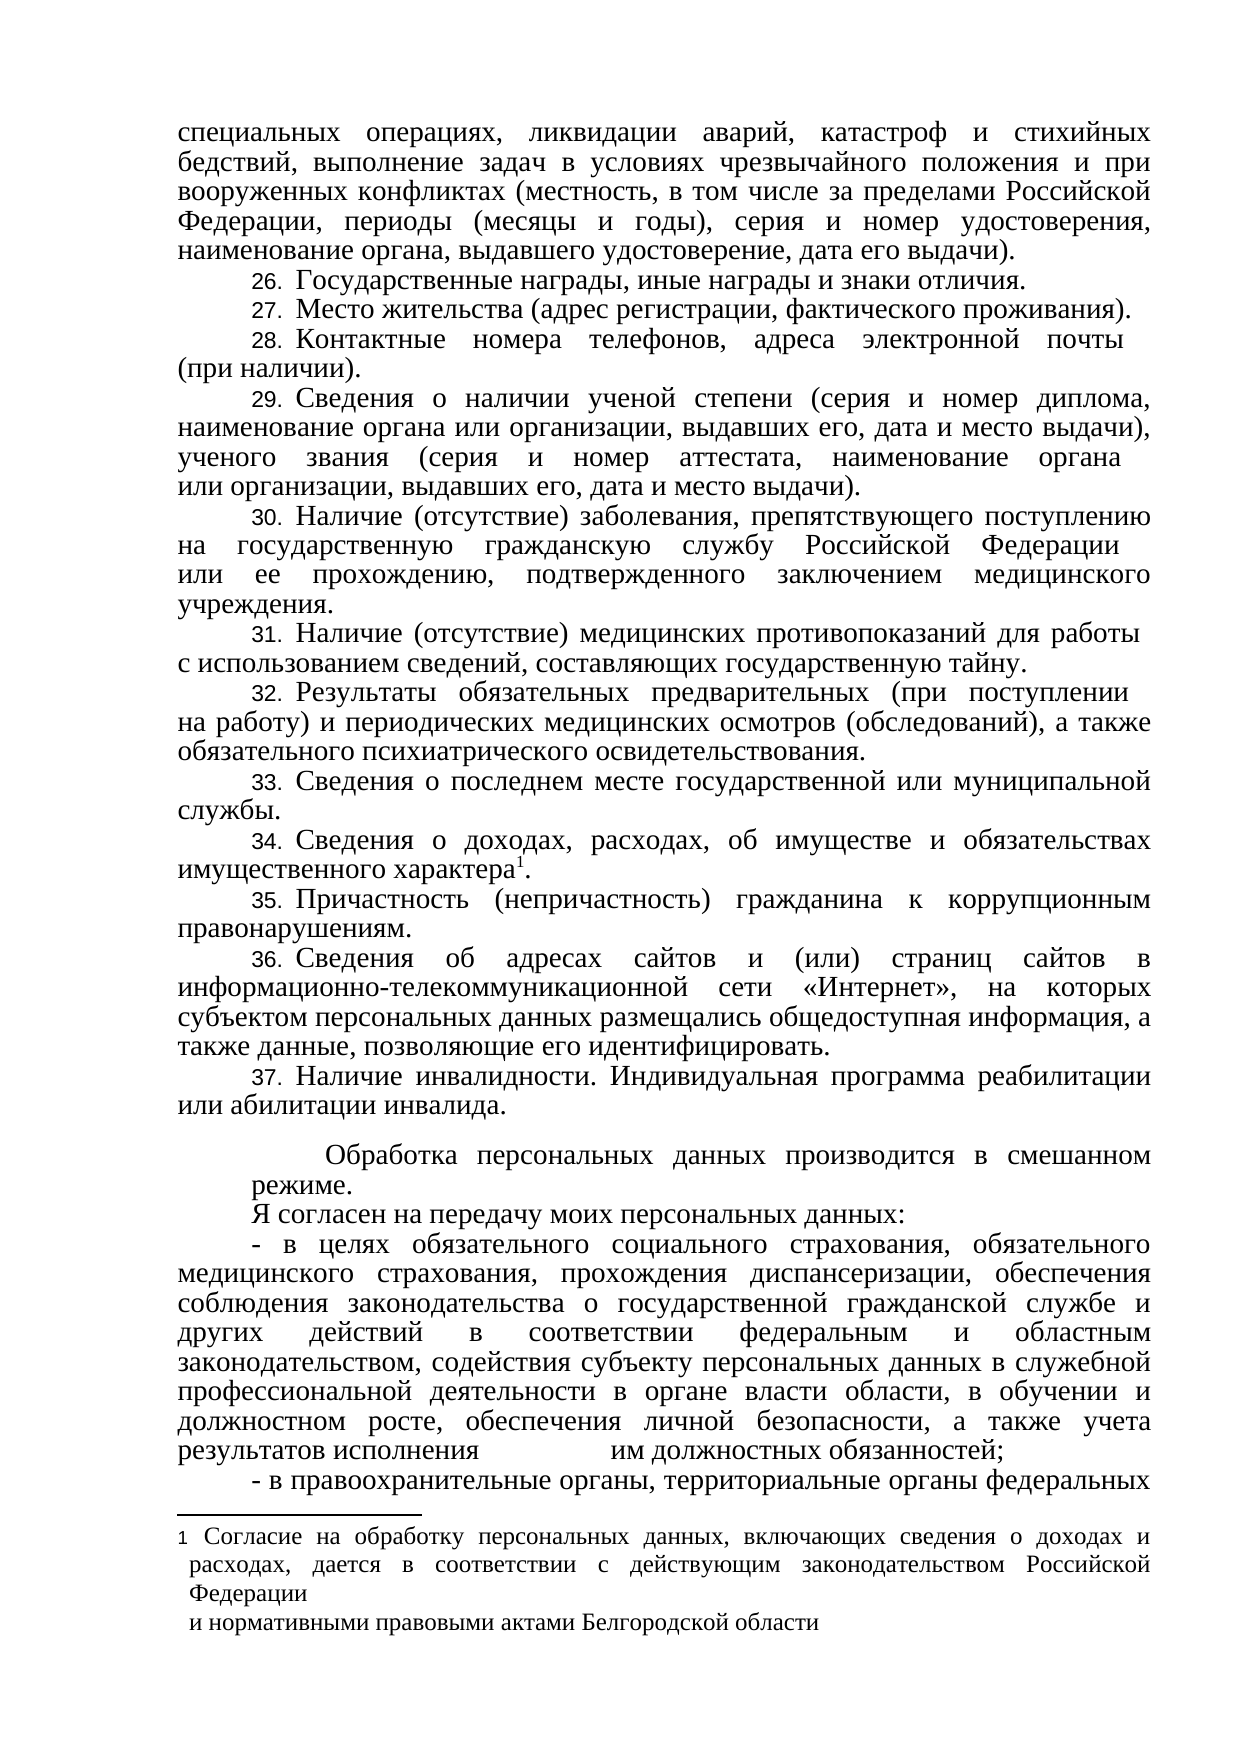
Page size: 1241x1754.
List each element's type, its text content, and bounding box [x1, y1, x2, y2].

list Место жительства (адрес регистрации, фактического проживания). [177, 295, 1152, 324]
list Наличие инвалидности. Индивидуальная программа реабилитации или абилитации инвалида. [177, 1061, 1152, 1120]
list Государственные награды, иные награды и знаки отличия. [177, 266, 1152, 295]
list Результаты обязательных предварительных (при поступлении на работу) и периодических медицинских осмотров (обследований), а также обязательного психиатрического освидетельствования. [177, 678, 1152, 767]
list Сведения об адресах сайтов и (или) страниц сайтов в информационно-телекоммуникационной сети «Интернет», на которых субъектом персональных данных размещались общедоступная информация, а также данные, позволяющие его идентифицировать. [177, 943, 1152, 1061]
list Наличие (отсутствие) заболевания, препятствующего поступлению на государственную гражданскую службу Российской Федерации или ее прохождению, подтвержденного заключением медицинского учреждения. [177, 501, 1152, 619]
list Сведения о доходах, расходах, об имуществе и обязательствах имущественного характера. [177, 826, 1152, 884]
list Согласие на обработку персональных данных, включающих сведения о доходах и расходах, дается в соответствии с действующим законодательством Российской Федерации и нормативными правовыми актами Белгородской области [177, 1521, 1152, 1636]
text Обработка персональных данных производится в смешанном режиме. [251, 1141, 1152, 1200]
list Сведения о наличии ученой степени (серия и номер диплома, наименование органа или организации, выдавших его, дата и место выдачи), ученого звания (серия и номер аттестата, наименование органа или организации, выдавших его, дата и место выдачи). [177, 383, 1152, 501]
text Я согласен на передачу моих персональных данных: [177, 1200, 1152, 1230]
list специальных операциях, ликвидации аварий, катастроф и стихийных бедствий, выполнение задач в условиях чрезвычайного положения и при вооруженных конфликтах (местность, в том числе за пределами Российской Федерации, периоды (месяцы и годы), серия и номер удостоверения, наименование органа, выдавшего удостоверение, дата его выдачи). [177, 118, 1152, 266]
list Сведения о последнем месте государственной или муниципальной службы. [177, 767, 1152, 826]
list Наличие (отсутствие) медицинских противопоказаний для работы с использованием сведений, составляющих государственную тайну. [177, 619, 1152, 678]
list Причастность (непричастность) гражданина к коррупционным правонарушениям. [177, 884, 1152, 943]
list Контактные номера телефонов, адреса электронной почты (при наличии). [177, 324, 1152, 383]
text - в правоохранительные органы, территориальные органы федеральных [177, 1466, 1152, 1495]
text - в целях обязательного социального страхования, обязательного медицинского страхования, прохождения диспансеризации, обеспечения соблюдения законодательства о государственной гражданской службе и других действий в соответствии федеральным и областным законодательством, содействия субъекту персональных данных в служебной профессиональной деятельности в органе власти области, в обучении и должностном росте, обеспечения личной безопасности, а также учета результатов исполнения им должностных обязанностей; [177, 1230, 1152, 1466]
